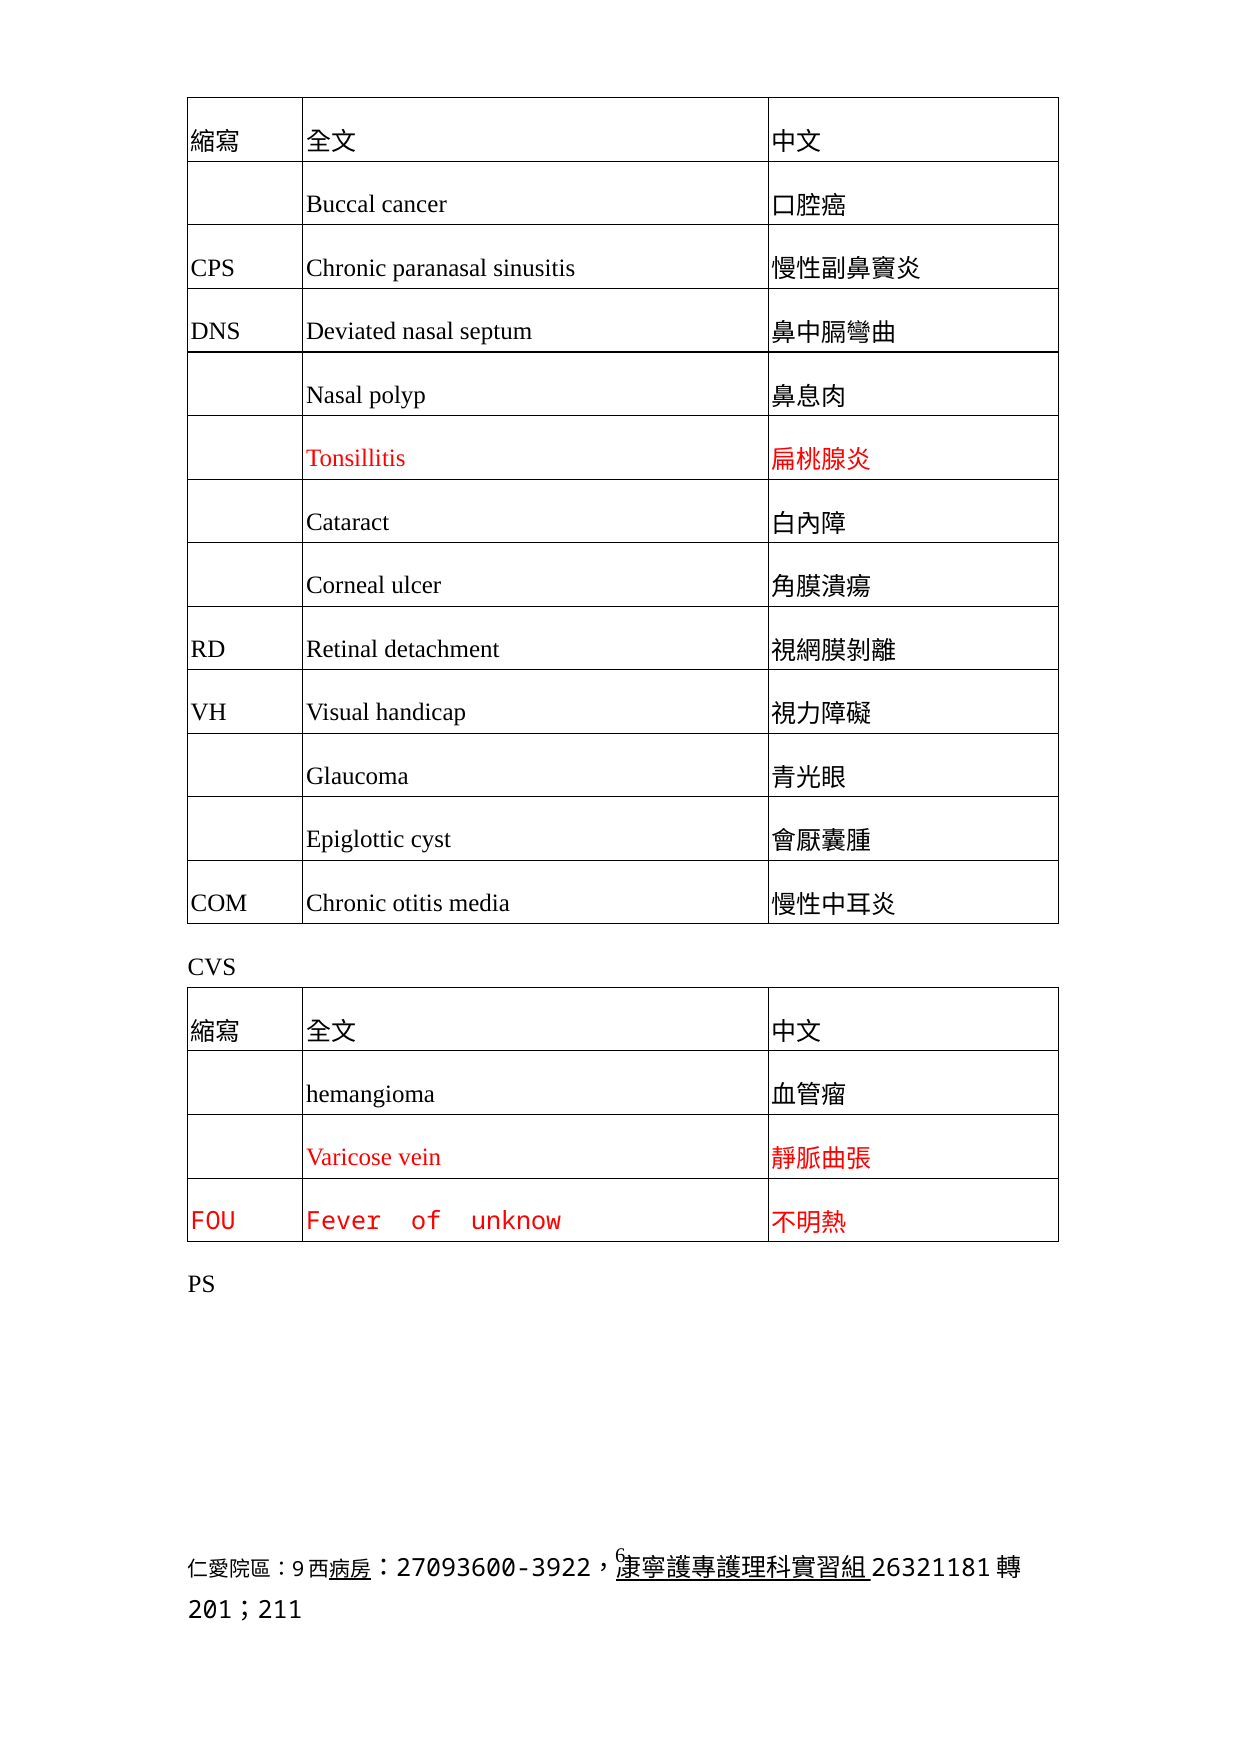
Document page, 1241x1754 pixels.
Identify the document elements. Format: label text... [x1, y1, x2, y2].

table_cell Glaucoma [303, 734, 768, 796]
table_cell 角膜潰瘍 [769, 543, 1058, 606]
table_cell Cataract [303, 480, 768, 542]
table_cell 扁桃腺炎 [769, 416, 1058, 478]
table_cell Buccal cancer [303, 162, 768, 224]
table_cell 靜脈曲張 [769, 1115, 1058, 1177]
table_cell [188, 353, 302, 415]
table_cell 慢性副鼻竇炎 [769, 225, 1058, 288]
table_header 縮寫 [188, 98, 302, 161]
table_cell Retinal detachment [303, 607, 768, 669]
table_cell CPS [188, 225, 302, 288]
table_cell 鼻中膈彎曲 [769, 289, 1058, 351]
table_cell Chronic paranasal sinusitis [303, 225, 768, 288]
table_cell hemangioma [303, 1051, 768, 1114]
table_cell Nasal polyp [303, 353, 768, 415]
table_cell 青光眼 [769, 734, 1058, 796]
table_cell [188, 162, 302, 224]
table_header 全文 [303, 988, 768, 1050]
table_cell Visual handicap [303, 670, 768, 733]
text PS [187, 1242, 1053, 1304]
table_cell 白內障 [769, 480, 1058, 542]
table_header 中文 [769, 988, 1058, 1050]
table_cell VH [188, 670, 302, 733]
table_cell FOU [188, 1179, 302, 1241]
table_cell [188, 734, 302, 796]
table_cell Varicose vein [303, 1115, 768, 1177]
table_cell Chronic otitis media [303, 861, 768, 923]
table_cell Tonsillitis [303, 416, 768, 478]
table_header 縮寫 [188, 988, 302, 1050]
table_cell 視力障礙 [769, 670, 1058, 733]
table_cell 視網膜剝離 [769, 607, 1058, 669]
table_header 中文 [769, 98, 1058, 161]
table_cell [188, 416, 302, 478]
table_cell 鼻息肉 [769, 353, 1058, 415]
table_cell [188, 1051, 302, 1114]
table_cell 會厭囊腫 [769, 797, 1058, 860]
table_cell Epiglottic cyst [303, 797, 768, 860]
table_cell 不明熱 [769, 1179, 1058, 1241]
table_header 全文 [303, 98, 768, 161]
table_cell 口腔癌 [769, 162, 1058, 224]
table_cell [188, 797, 302, 860]
text CVS [187, 924, 1053, 987]
table_cell Deviated nasal septum [303, 289, 768, 351]
table_cell [188, 480, 302, 542]
table_cell COM [188, 861, 302, 923]
table_cell 慢性中耳炎 [769, 861, 1058, 923]
table_cell RD [188, 607, 302, 669]
table_cell 血管瘤 [769, 1051, 1058, 1114]
table_cell Corneal ulcer [303, 543, 768, 606]
table_cell [188, 543, 302, 606]
table_cell [188, 1115, 302, 1177]
table_cell Fever of unknow [303, 1179, 768, 1241]
table_cell DNS [188, 289, 302, 351]
